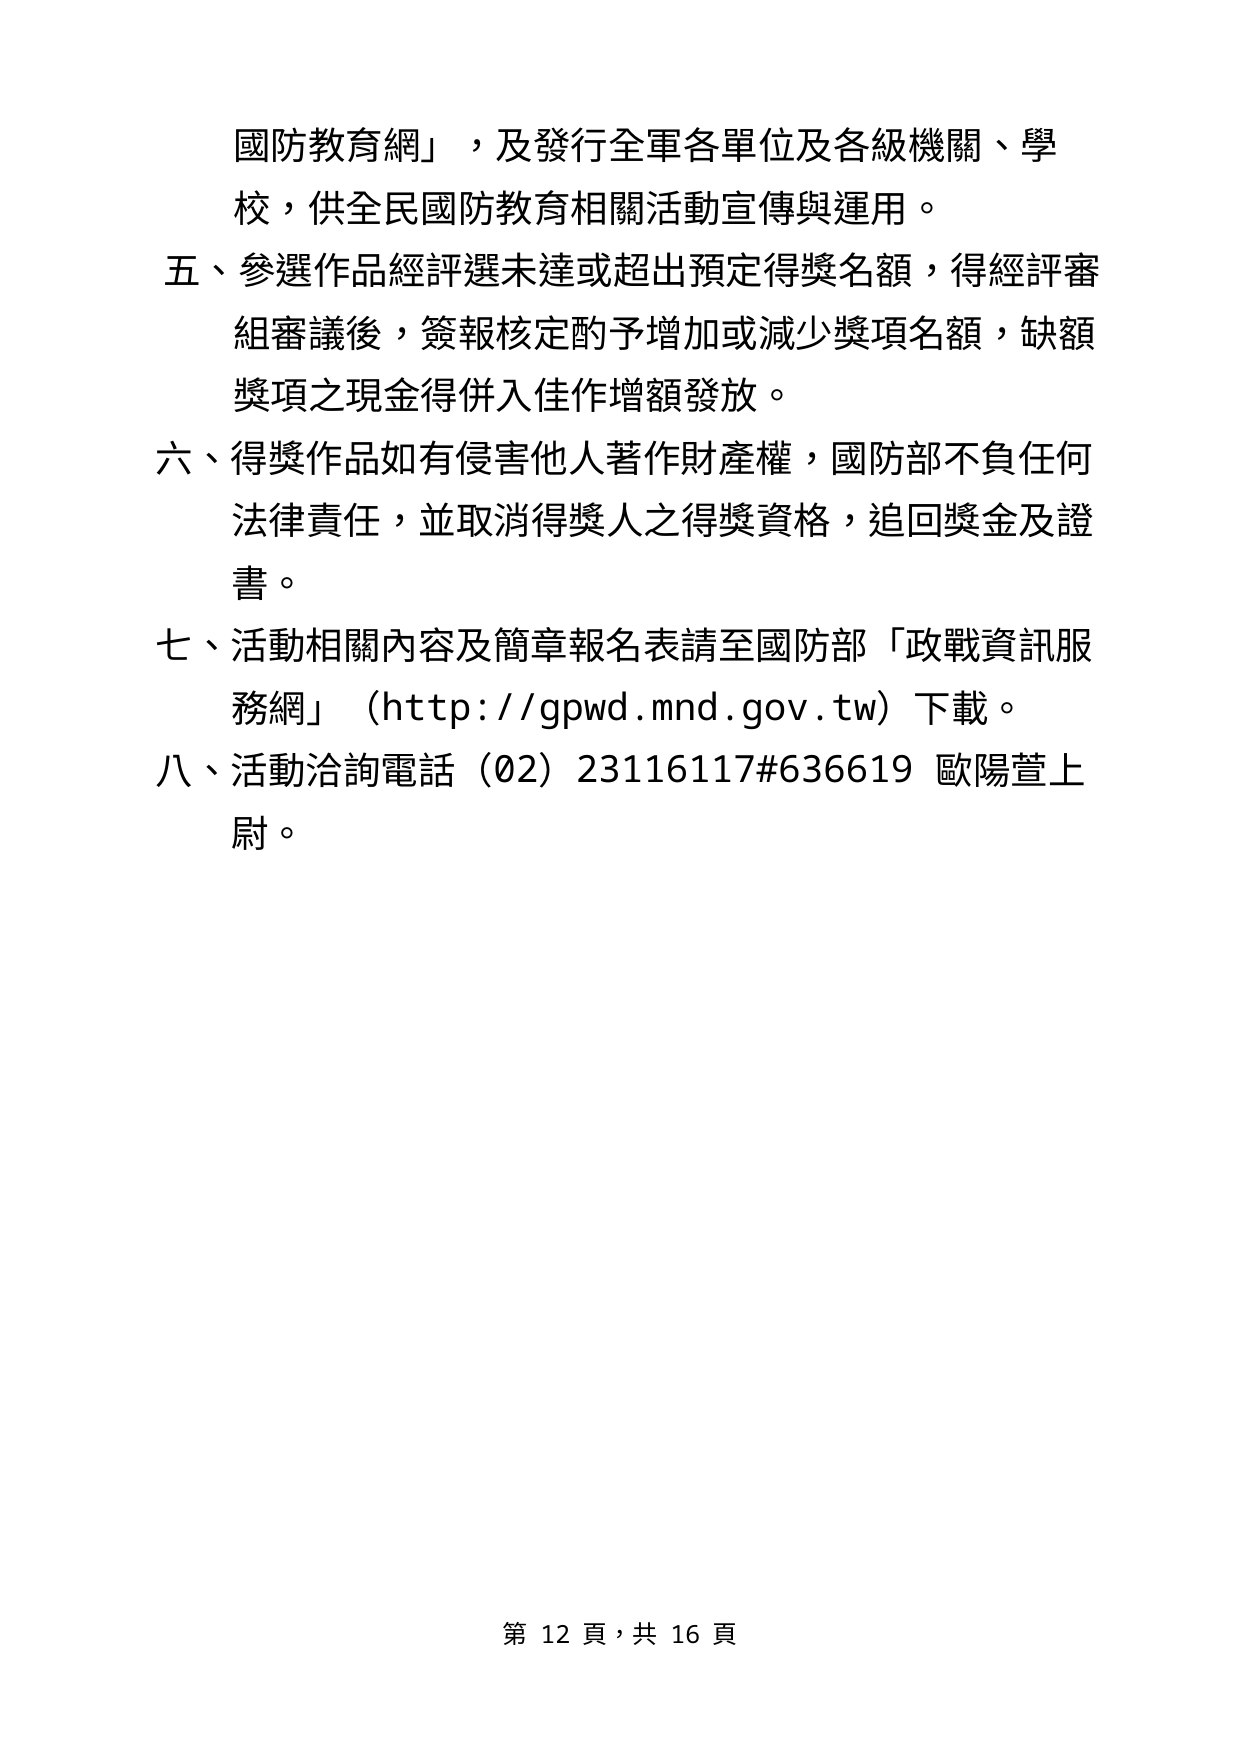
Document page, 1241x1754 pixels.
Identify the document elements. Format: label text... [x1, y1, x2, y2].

text 五、參選作品經評選未達或超出預定得獎名額，得經評審組審議後，簽報核定酌予增加或減少獎項名額，缺額獎項之現金得併入佳作增額發放。 [118, 226, 1122, 414]
text 八、活動洽詢電話（02）23116117#636619 歐陽萱上尉。 [118, 726, 1122, 851]
text 六、得獎作品如有侵害他人著作財產權，國防部不負任何法律責任，並取消得獎人之得獎資格，追回獎金及證書。 [118, 414, 1122, 601]
text 七、活動相關內容及簡章報名表請至國防部「政戰資訊服務網」（http://gpwd.mnd.gov.tw）下載。 [118, 601, 1122, 726]
text 國防教育網」，及發行全軍各單位及各級機關、學校，供全民國防教育相關活動宣傳與運用。 [118, 101, 1122, 226]
